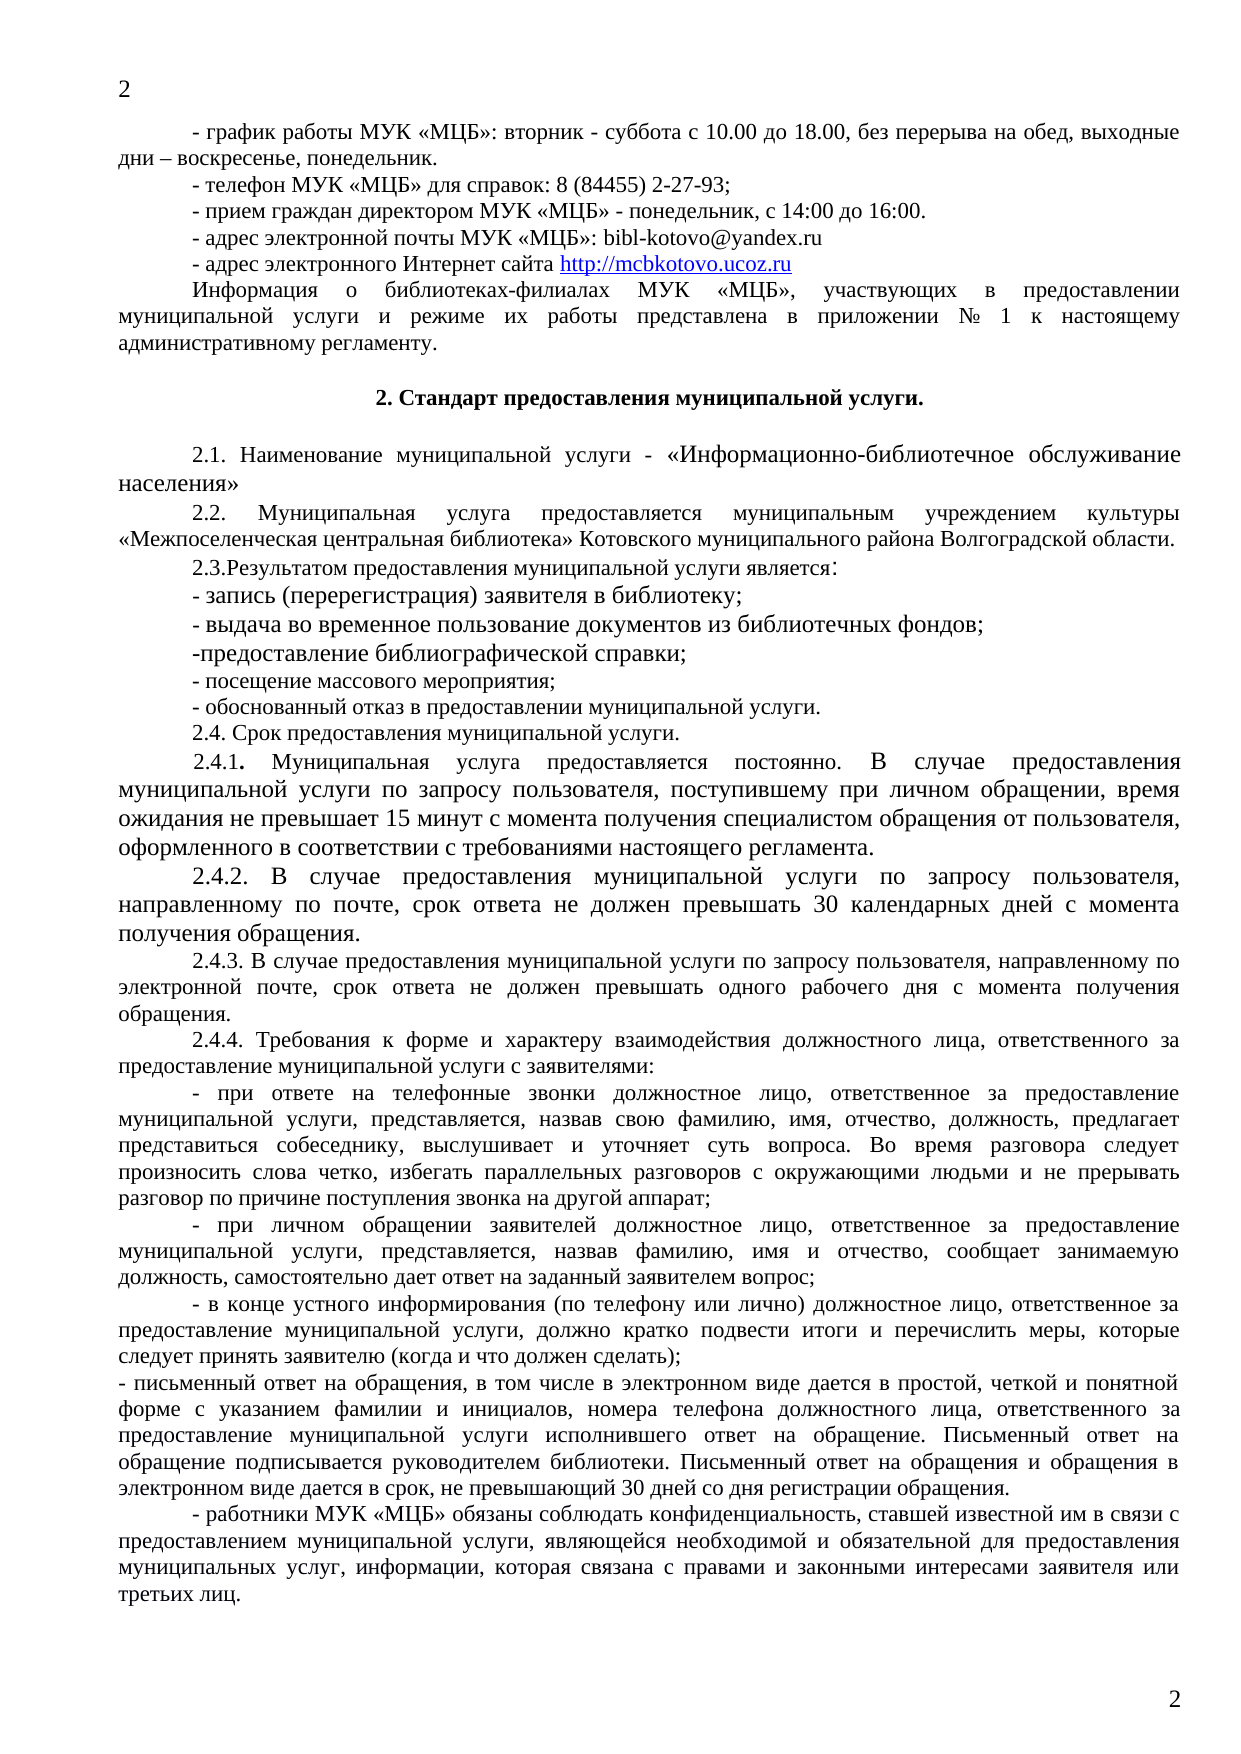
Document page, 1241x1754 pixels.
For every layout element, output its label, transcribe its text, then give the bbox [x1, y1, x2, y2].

text 2.4.1. Муниципальная услуга предоставляется постоянно. В случае предоставления муниципальной услуги по запросу пользователя, поступившему при личном обращении, время ожидания не превышает 15 минут с момента получения специалистом обращения от пользователя, оформленного в соответствии с требованиями настоящего регламента. [118, 746, 1181, 861]
text 2.4. Срок предоставления муниципальной услуги. [118, 719, 1181, 746]
text - адрес электронного Интернет сайта http://mcbkotovo.ucoz.ru [118, 250, 1181, 276]
text - работники МУК «МЦБ» обязаны соблюдать конфиденциальность, ставшей известной им в связи с предоставлением муниципальной услуги, являющейся необходимой и обязательной для предоставления муниципальных услуг, информации, которая связана с правами и законными интересами заявителя или третьих лиц. [118, 1501, 1181, 1606]
text - посещение массового мероприятия; [118, 667, 1181, 693]
text - в конце устного информирования (по телефону или лично) должностное лицо, ответственное за предоставление муниципальной услуги, должно кратко подвести итоги и перечислить меры, которые следует принять заявителю (когда и что должен сделать); [118, 1290, 1181, 1369]
text 2.4.4. Требования к форме и характеру взаимодействия должностного лица, ответственного за предоставление муниципальной услуги с заявителями: [118, 1026, 1181, 1079]
text Информация о библиотеках-филиалах МУК «МЦБ», участвующих в предоставлении муниципальной услуги и режиме их работы представлена в приложении № 1 к настоящему административному регламенту. [118, 276, 1181, 355]
text 2.3.Результатом предоставления муниципальной услуги является: [118, 552, 1181, 581]
text 2.1. Наименование муниципальной услуги - «Информационно-библиотечное обслуживание населения» [118, 439, 1181, 497]
text - выдача во временное пользование документов из библиотечных фондов; [118, 609, 1181, 638]
text -предоставление библиографической справки; [118, 638, 1181, 667]
text - график работы МУК «МЦБ»: вторник - суббота с 10.00 до 18.00, без перерыва на обед, выходные дни – воскресенье, понедельник. [118, 118, 1181, 171]
text - адрес электронной почты МУК «МЦБ»: bibl-kotovo@yandex.ru [118, 223, 1181, 250]
text - обоснованный отказ в предоставлении муниципальной услуги. [118, 693, 1181, 719]
text - телефон МУК «МЦБ» для справок: 8 (84455) 2-27-93; [192, 171, 1181, 197]
text 2.4.3. В случае предоставления муниципальной услуги по запросу пользователя, направленному по электронной почте, срок ответа не должен превышать одного рабочего дня с момента получения обращения. [118, 947, 1181, 1026]
text - письменный ответ на обращения, в том числе в электронном виде дается в простой, четкой и понятной форме с указанием фамилии и инициалов, номера телефона должностного лица, ответственного за предоставление муниципальной услуги исполнившего ответ на обращение. Письменный ответ на обращение подписывается руководителем библиотеки. Письменный ответ на обращения и обращения в электронном виде дается в срок, не превышающий 30 дней со дня регистрации обращения. [118, 1369, 1181, 1501]
text - при ответе на телефонные звонки должностное лицо, ответственное за предоставление муниципальной услуги, представляется, назвав свою фамилию, имя, отчество, должность, предлагает представиться собеседнику, выслушивает и уточняет суть вопроса. Во время разговора следует произносить слова четко, избегать параллельных разговоров с окружающими людьми и не прерывать разговор по причине поступления звонка на другой аппарат; [118, 1079, 1181, 1211]
text 2.2. Муниципальная услуга предоставляется муниципальным учреждением культуры «Межпоселенческая центральная библиотека» Котовского муниципального района Волгоградской области. [118, 497, 1181, 552]
text - при личном обращении заявителей должностное лицо, ответственное за предоставление муниципальной услуги, представляется, назвав фамилию, имя и отчество, сообщает занимаемую должность, самостоятельно дает ответ на заданный заявителем вопрос; [118, 1211, 1181, 1290]
text - прием граждан директором МУК «МЦБ» - понедельник, с 14:00 до 16:00. [118, 197, 1181, 223]
text 2. Стандарт предоставления муниципальной услуги. [118, 384, 1181, 410]
text - запись (перерегистрация) заявителя в библиотеку; [118, 581, 1181, 609]
text 2.4.2. В случае предоставления муниципальной услуги по запросу пользователя, направленному по почте, срок ответа не должен превышать 30 календарных дней с момента получения обращения. [118, 861, 1181, 947]
